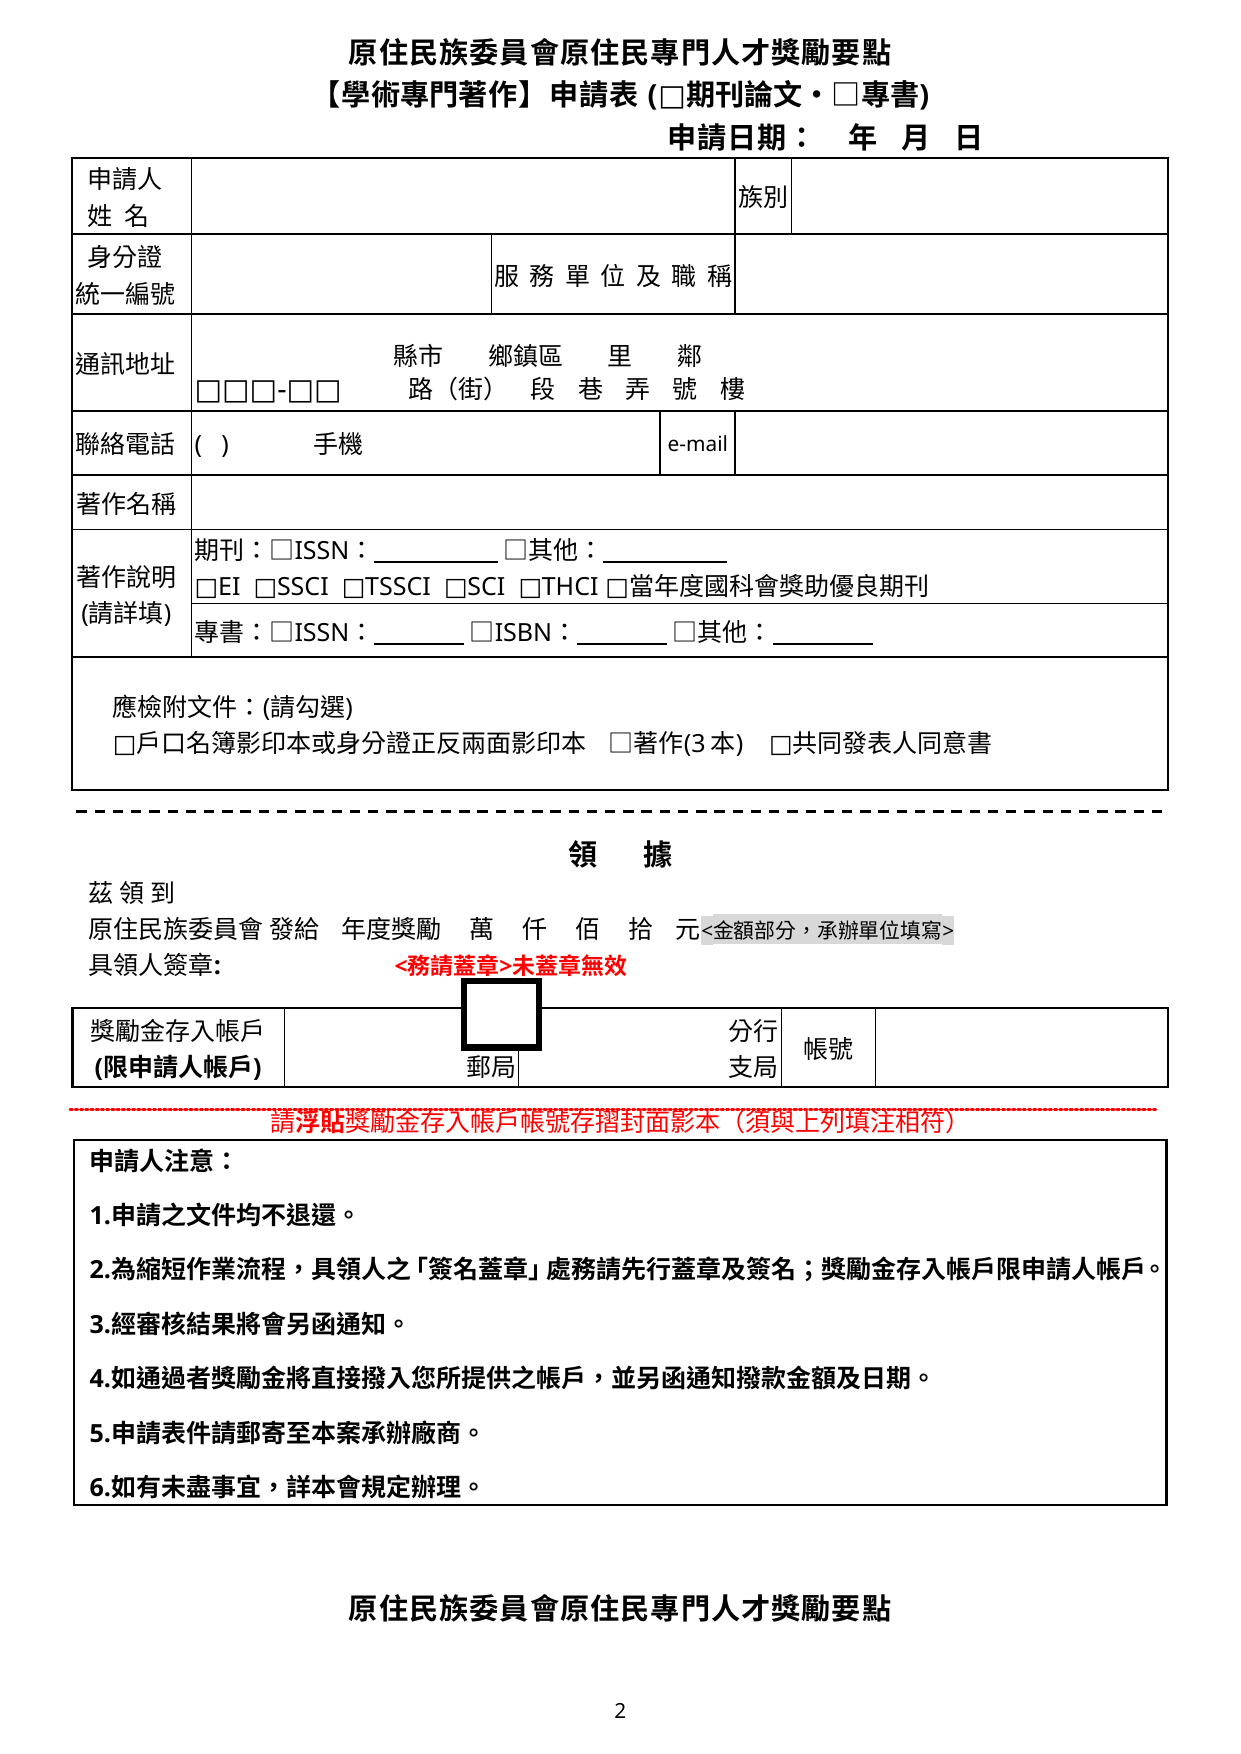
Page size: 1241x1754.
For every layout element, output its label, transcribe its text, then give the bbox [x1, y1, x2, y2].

table_cell e-mail [661, 412, 734, 474]
text 具領人簽章: <務請蓋章>未蓋章無效 [87, 946, 1240, 982]
table_cell 期刊：□ISSN： □其他： □EI □SSCI □TSSCI □SCI □THCI □當年度國科會獎助優良期刊 [192, 530, 1167, 603]
table_header 族別 [736, 159, 791, 233]
table_cell [736, 412, 1167, 474]
table_cell 聯絡電話 [73, 412, 191, 474]
text 原住民族委員會原住民專門人才獎勵要點 [89, 1585, 1152, 1627]
table_header 獎勵金存入帳戶(限申請人帳戶) [74, 1009, 284, 1086]
table_cell 身分證 統一編號 [73, 235, 191, 313]
table_cell 著作說明 (請詳填) [73, 530, 191, 656]
table_cell 著作名稱 [73, 476, 191, 529]
text 申請日期： 年 月 日 [89, 114, 1152, 157]
text 領 據 [89, 831, 1152, 873]
table_header [192, 159, 734, 233]
text 茲 領 到 [89, 873, 1152, 909]
table_header [792, 159, 1167, 233]
text 原住民族委員會 發給 年度獎勵 萬 仟 佰 拾 元<金額部分，承辦單位填寫> [87, 909, 1240, 946]
table_cell [192, 235, 491, 313]
table_cell 服務單位及職稱 [492, 235, 734, 313]
table_cell □□□-□□ 縣市 鄉鎮區 里 鄰 路（街） 段 巷 弄 號 樓 [192, 315, 1167, 410]
table_header 申請人注意： 1.申請之文件均不退還。 2.為縮短作業流程，具領人之「簽名蓋章」處務請先行蓋章及簽名；獎勵金存入帳戶限申請人帳戶。 3.經審核結果將會另函通知。 4.如通過者獎勵金將直接撥入您所提供之帳戶，並另函通知撥款金額及日期。 5.申請表件請郵寄至本案承辦廠商。 6.如有未盡事宜，詳本會規定辦理。 [75, 1141, 1165, 1504]
table_header 銀行 郵局 [285, 1009, 518, 1086]
table_header 申請人 姓 名 [73, 159, 191, 233]
table_cell [736, 235, 1167, 313]
text 原住民族委員會原住民專門人才獎勵要點 [89, 29, 1152, 72]
table_cell 通訊地址 [73, 315, 191, 410]
table_cell ( ) 手機 [192, 412, 659, 474]
table_header [876, 1009, 1167, 1086]
text [89, 1088, 1152, 1108]
text 【學術專門著作】申請表 (□期刊論文‧□專書) [89, 72, 1152, 114]
text 請浮貼獎勵金存入帳戶帳號存摺封面影本（須與上列填注相符） [89, 1111, 1152, 1139]
table_cell 專書：□ISSN： □ISBN： □其他： [192, 604, 1167, 656]
table_cell [192, 476, 1167, 529]
table_header 帳號 [782, 1009, 875, 1086]
table_header 分行 支局 [519, 1009, 781, 1086]
table_cell 應檢附文件：(請勾選) □戶口名簿影印本或身分證正反兩面影印本 □著作(3本) □共同發表人同意書 [73, 658, 1167, 789]
